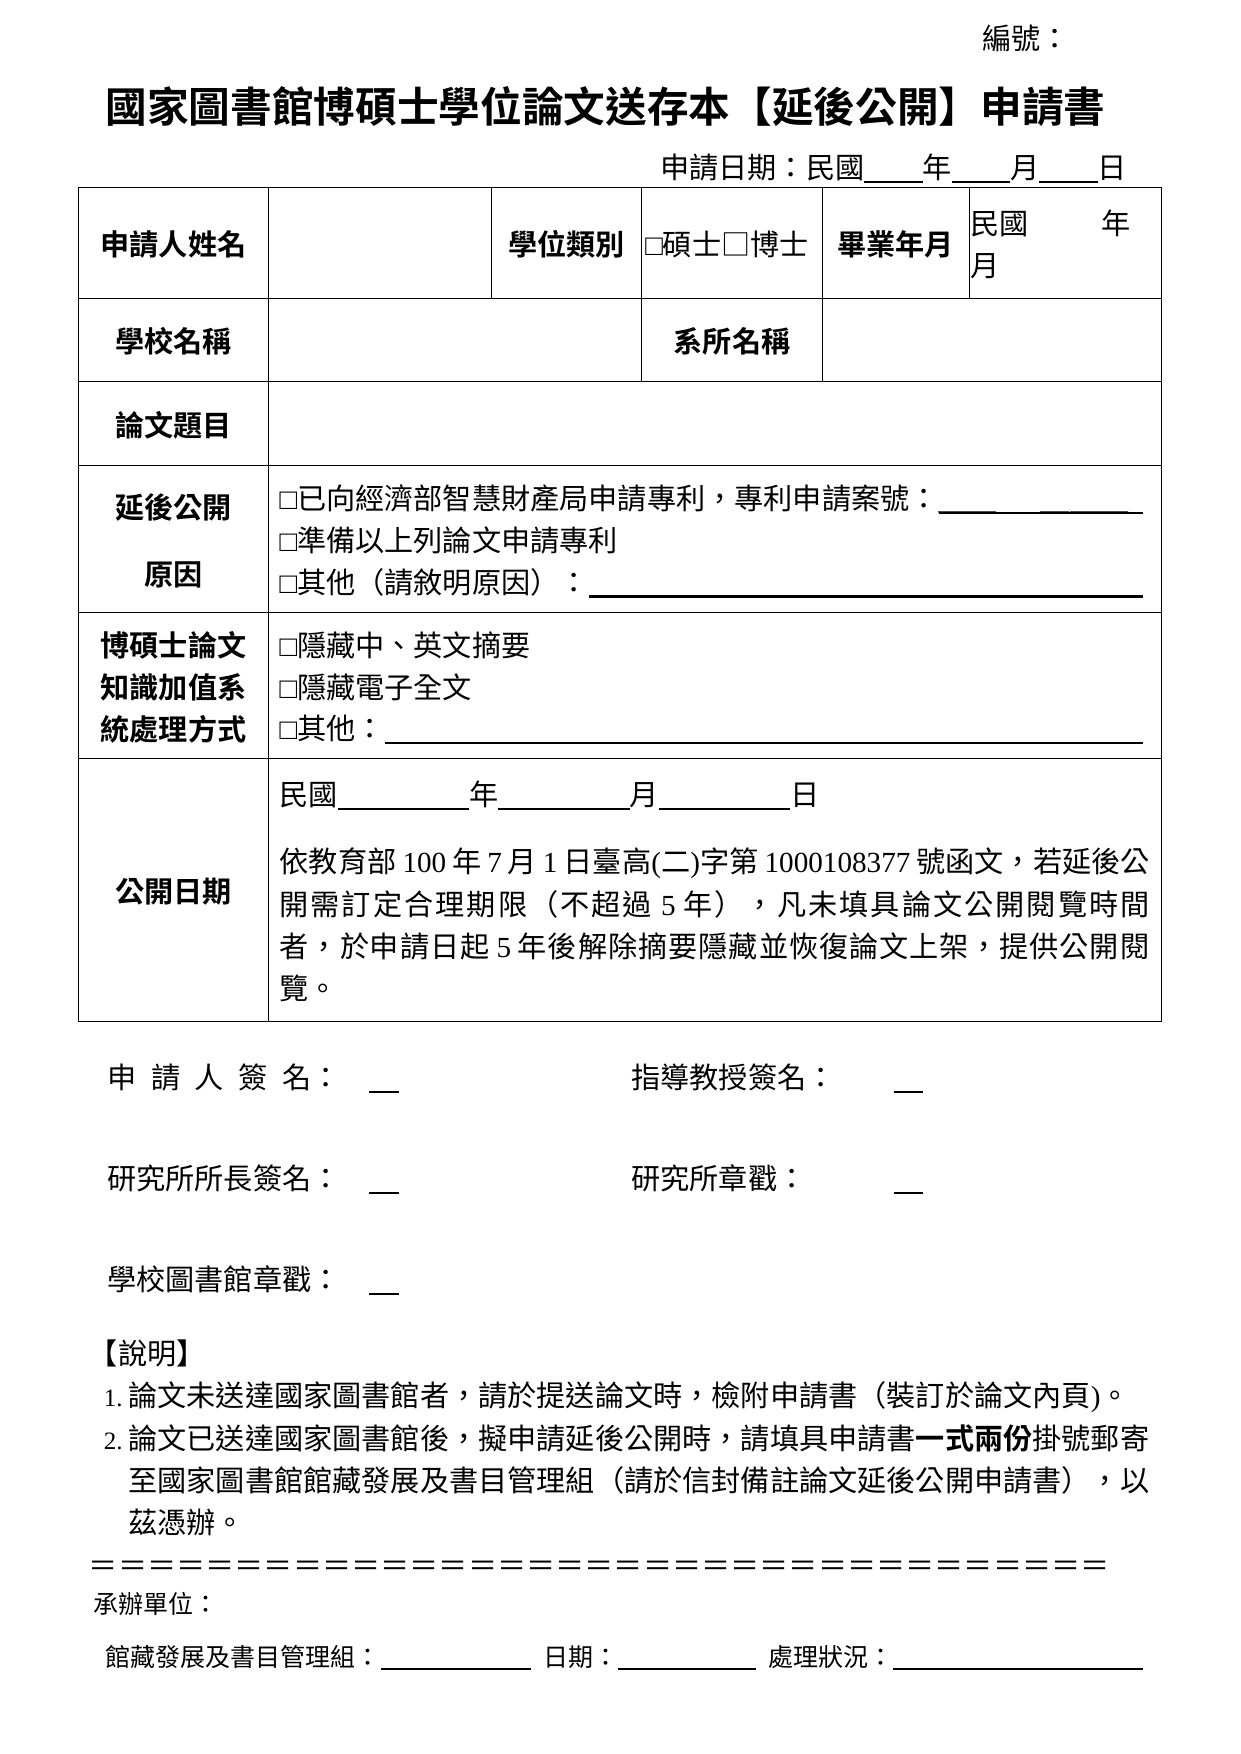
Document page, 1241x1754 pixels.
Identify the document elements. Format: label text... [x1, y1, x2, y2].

table_cell [620, 1249, 882, 1331]
table_cell [882, 1249, 1144, 1331]
table_cell □隱藏中、英文摘要 □隱藏電子全文 □其他： [269, 613, 1161, 758]
table_header □碩士□博士 [642, 188, 822, 297]
table_cell [358, 1148, 620, 1248]
text 編號： [982, 15, 1158, 57]
text 申請日期：民國 年 月 日 [164, 144, 1127, 187]
text 館藏發展及書目管理組： 日期： 處理狀況： [93, 1637, 1154, 1673]
table_header 學位類別 [492, 188, 641, 297]
table_cell 研究所所長簽名： [96, 1148, 358, 1248]
table_header [358, 1047, 620, 1148]
text ＝＝＝＝＝＝＝＝＝＝＝＝＝＝＝＝＝＝＝＝＝＝＝＝＝＝＝＝＝＝＝＝＝＝＝ [89, 1542, 1240, 1584]
text 【說明】 [89, 1331, 1152, 1373]
table_cell 公開日期 [79, 759, 268, 1021]
table_header [269, 188, 491, 297]
text 承辦單位： [93, 1584, 1236, 1621]
table_cell 民國 年 月 日 依教育部100年7月1日臺高(二)字第1000108377號函文，若延後公開需訂定合理期限（不超過5年），凡未填具論文公開閱覽時間者，於申請日起5年後解除摘要隱藏並恢復論文上架，提供公開閱覽。 [269, 759, 1161, 1021]
table_header 申請人姓名 [79, 188, 268, 297]
table_cell [269, 382, 1161, 465]
table_cell 學校名稱 [79, 299, 268, 381]
table_cell [823, 299, 1161, 381]
table_cell 學校圖書館章戳： [96, 1249, 358, 1331]
table_cell 研究所章戳： [620, 1148, 882, 1248]
table_header [882, 1047, 1144, 1148]
table_cell 論文題目 [79, 382, 268, 465]
table_cell 系所名稱 [642, 299, 822, 381]
table_header 指導教授簽名： [620, 1047, 882, 1148]
text [977, 8, 1158, 74]
table_header 畢業年月 [823, 188, 969, 297]
table_cell [358, 1249, 620, 1331]
table_cell 博碩士論文知識加值系統處理方式 [79, 613, 268, 758]
text 國家圖書館博碩士學位論文送存本【延後公開】申請書 [59, 74, 1152, 134]
table_header 民國 年 月 [970, 188, 1161, 297]
table_cell [269, 299, 641, 381]
table_cell [882, 1148, 1144, 1248]
table_cell 延後公開 原因 [79, 466, 268, 612]
table_header 申 請 人 簽 名： [96, 1047, 358, 1148]
table_cell □已向經濟部智慧財產局申請專利，專利申請案號：＿＿ ＿＿＿ □準備以上列論文申請專利 □其他（請敘明原因）： [269, 466, 1161, 612]
list 論文未送達國家圖書館者，請於提送論文時，檢附申請書（裝訂於論文內頁)。 [103, 1373, 1152, 1415]
list 論文已送達國家圖書館後，擬申請延後公開時，請填具申請書一式兩份掛號郵寄至國家圖書館館藏發展及書目管理組（請於信封備註論文延後公開申請書），以茲憑辦。 [103, 1415, 1152, 1542]
